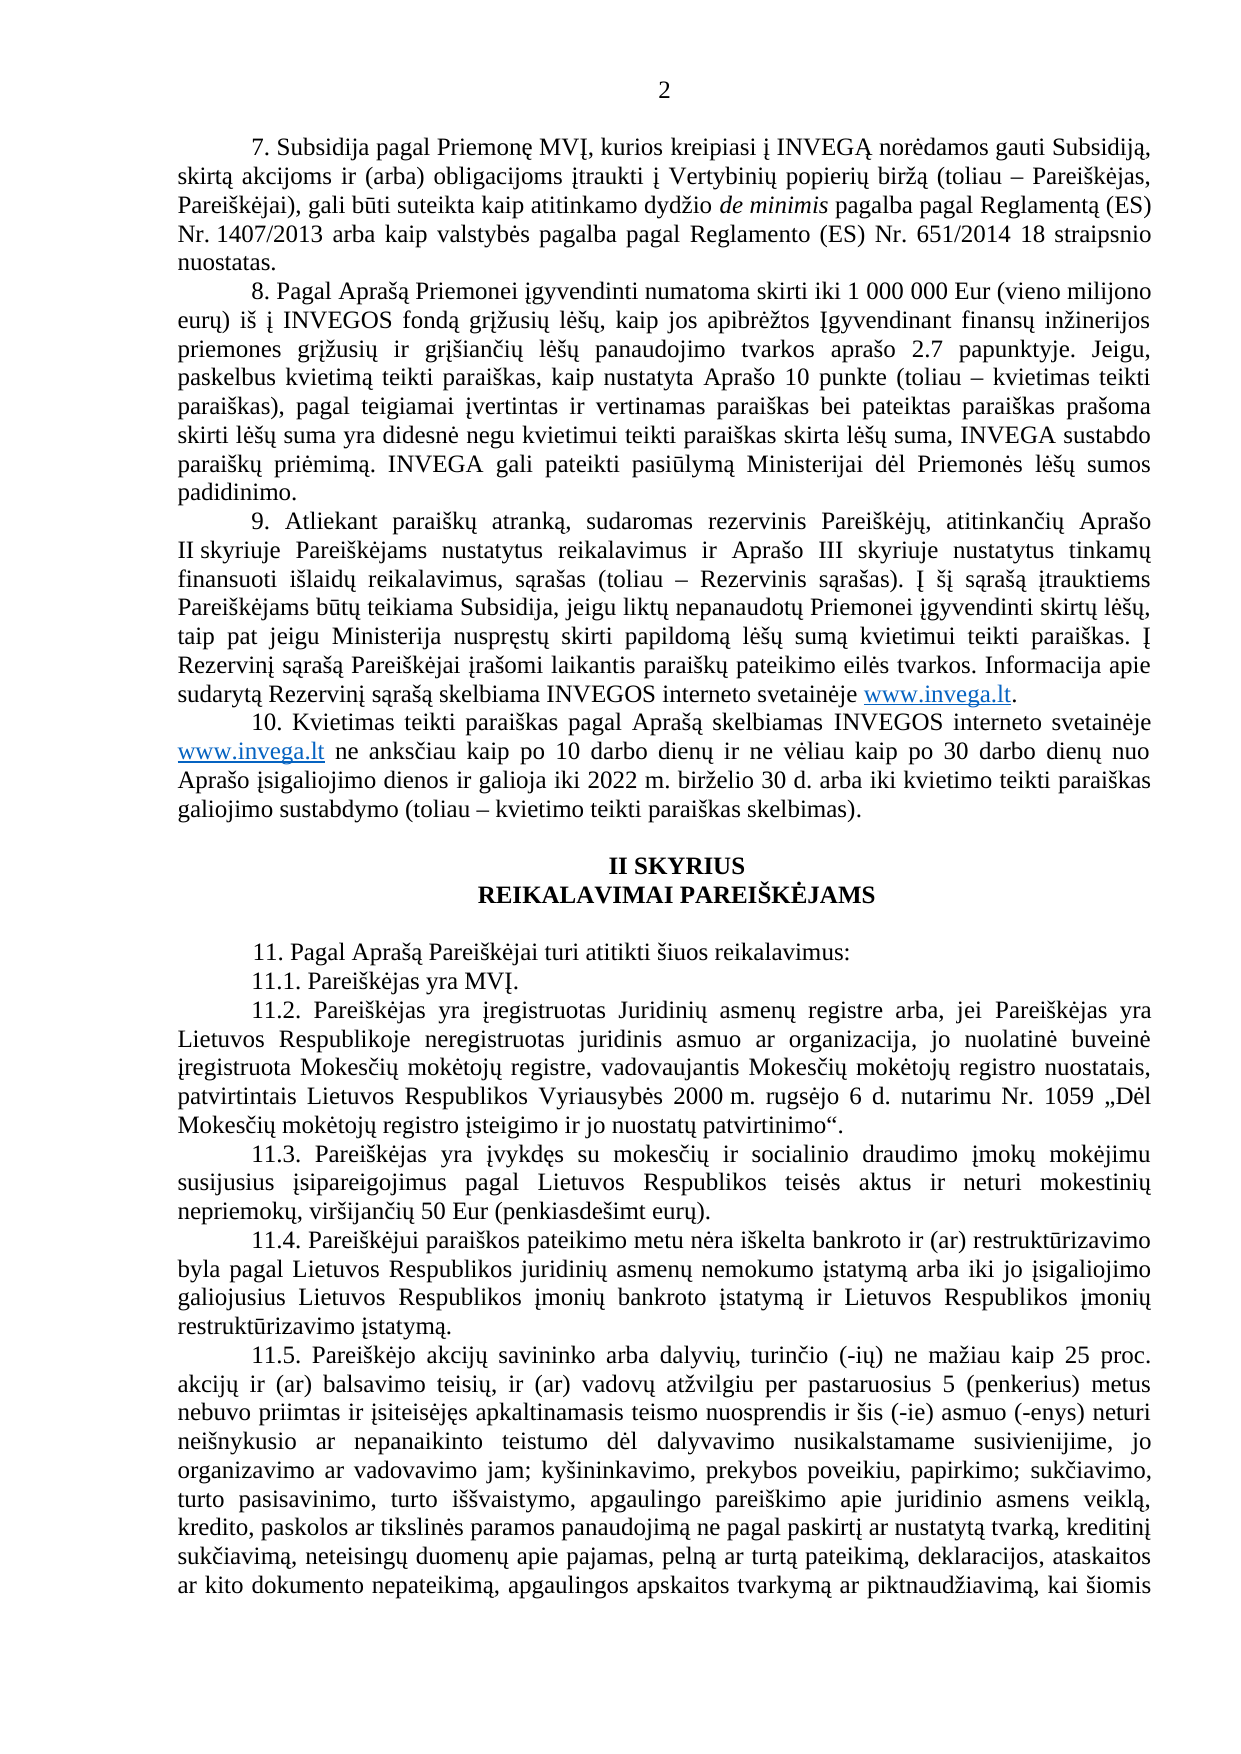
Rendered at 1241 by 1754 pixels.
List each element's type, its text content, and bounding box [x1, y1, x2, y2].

text 10. Kvietimas teikti paraiškas pagal Aprašą skelbiamas INVEGOS interneto svetainėje www.invega.lt ne anksčiau kaip po 10 darbo dienų ir ne vėliau kaip po 30 darbo dienų nuo Aprašo įsigaliojimo dienos ir galioja iki 2022 m. birželio 30 d. arba iki kvietimo teikti paraiškas galiojimo sustabdymo (toliau – kvietimo teikti paraiškas skelbimas). [177, 707, 1152, 822]
text REIKALAVIMAI PAREIŠKĖJAMS [177, 880, 1176, 909]
text 7. Subsidija pagal Priemonę MVĮ, kurios kreipiasi į INVEGĄ norėdamos gauti Subsidiją, skirtą akcijoms ir (arba) obligacijoms įtraukti į Vertybinių popierių biržą (toliau – Pareiškėjas, Pareiškėjai), gali būti suteikta kaip atitinkamo dydžio de minimis pagalba pagal Reglamentą (ES) Nr. 1407/2013 arba kaip valstybės pagalba pagal Reglamento (ES) Nr. 651/2014 18 straipsnio nuostatas. [177, 132, 1152, 276]
text 11.1. Pareiškėjas yra MVĮ. [177, 966, 1176, 995]
text 9. Atliekant paraiškų atranką, sudaromas rezervinis Pareiškėjų, atitinkančių Aprašo II skyriuje Pareiškėjams nustatytus reikalavimus ir Aprašo III skyriuje nustatytus tinkamų finansuoti išlaidų reikalavimus, sąrašas (toliau – Rezervinis sąrašas). Į šį sąrašą įtrauktiems Pareiškėjams būtų teikiama Subsidija, jeigu liktų nepanaudotų Priemonei įgyvendinti skirtų lėšų, taip pat jeigu Ministerija nuspręstų skirti papildomą lėšų sumą kvietimui teikti paraiškas. Į Rezervinį sąrašą Pareiškėjai įrašomi laikantis paraiškų pateikimo eilės tvarkos. Informacija apie sudarytą Rezervinį sąrašą skelbiama INVEGOS interneto svetainėje www.invega.lt. [177, 506, 1152, 707]
text 11.2. Pareiškėjas yra įregistruotas Juridinių asmenų registre arba, jei Pareiškėjas yra Lietuvos Respublikoje neregistruotas juridinis asmuo ar organizacija, jo nuolatinė buveinė įregistruota Mokesčių mokėtojų registre, vadovaujantis Mokesčių mokėtojų registro nuostatais, patvirtintais Lietuvos Respublikos Vyriausybės 2000 m. rugsėjo 6 d. nutarimu Nr. 1059 „Dėl Mokesčių mokėtojų registro įsteigimo ir jo nuostatų patvirtinimo“. [177, 995, 1152, 1139]
text 11.4. Pareiškėjui paraiškos pateikimo metu nėra iškelta bankroto ir (ar) restruktūrizavimo byla pagal Lietuvos Respublikos juridinių asmenų nemokumo įstatymą arba iki jo įsigaliojimo galiojusius Lietuvos Respublikos įmonių bankroto įstatymą ir Lietuvos Respublikos įmonių restruktūrizavimo įstatymą. [177, 1225, 1152, 1340]
text 11.3. Pareiškėjas yra įvykdęs su mokesčių ir socialinio draudimo įmokų mokėjimu susijusius įsipareigojimus pagal Lietuvos Respublikos teisės aktus ir neturi mokestinių nepriemokų, viršijančių 50 Eur (penkiasdešimt eurų). [177, 1139, 1152, 1225]
text 8. Pagal Aprašą Priemonei įgyvendinti numatoma skirti iki 1 000 000 Eur (vieno milijono eurų) iš į INVEGOS fondą grįžusių lėšų, kaip jos apibrėžtos Įgyvendinant finansų inžinerijos priemones grįžusių ir grįšiančių lėšų panaudojimo tvarkos aprašo 2.7 papunktyje. Jeigu, paskelbus kvietimą teikti paraiškas, kaip nustatyta Aprašo 10 punkte (toliau – kvietimas teikti paraiškas), pagal teigiamai įvertintas ir vertinamas paraiškas bei pateiktas paraiškas prašoma skirti lėšų suma yra didesnė negu kvietimui teikti paraiškas skirta lėšų suma, INVEGA sustabdo paraiškų priėmimą. INVEGA gali pateikti pasiūlymą Ministerijai dėl Priemonės lėšų sumos padidinimo. [177, 276, 1152, 506]
text 11.5. Pareiškėjo akcijų savininko arba dalyvių, turinčio (-ių) ne mažiau kaip 25 proc. akcijų ir (ar) balsavimo teisių, ir (ar) vadovų atžvilgiu per pastaruosius 5 (penkerius) metus nebuvo priimtas ir įsiteisėjęs apkaltinamasis teismo nuosprendis ir šis (-ie) asmuo (-enys) neturi neišnykusio ar nepanaikinto teistumo dėl dalyvavimo nusikalstamame susivienijime, jo organizavimo ar vadovavimo jam; kyšininkavimo, prekybos poveikiu, papirkimo; sukčiavimo, turto pasisavinimo, turto iššvaistymo, apgaulingo pareiškimo apie juridinio asmens veiklą, kredito, paskolos ar tikslinės paramos panaudojimą ne pagal paskirtį ar nustatytą tvarką, kreditinį sukčiavimą, neteisingų duomenų apie pajamas, pelną ar turtą pateikimą, deklaracijos, ataskaitos ar kito dokumento nepateikimą, apgaulingos apskaitos tvarkymą ar piktnaudžiavimą, kai šiomis [177, 1340, 1152, 1599]
text II SKYRIUS [177, 851, 1176, 880]
text 11. Pagal Aprašą Pareiškėjai turi atitikti šiuos reikalavimus: [177, 937, 1176, 966]
